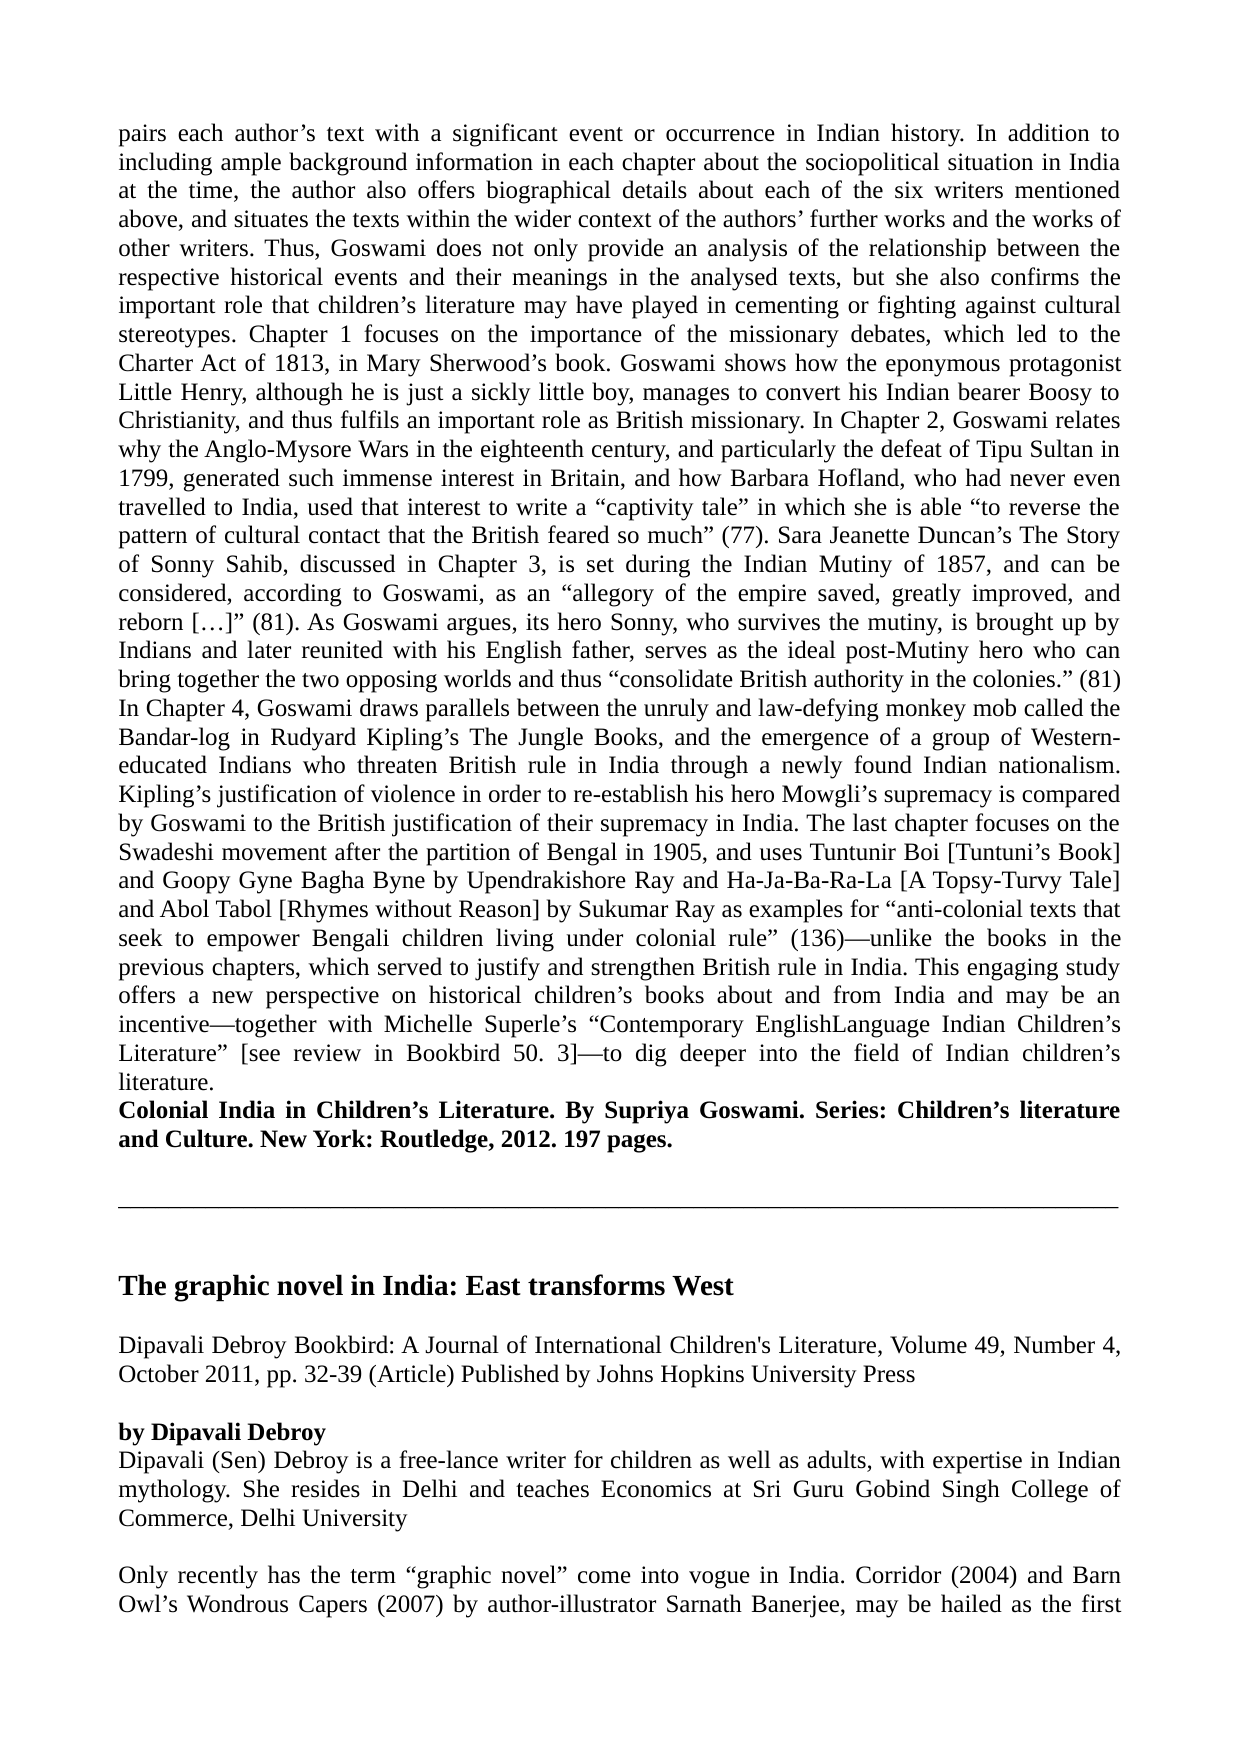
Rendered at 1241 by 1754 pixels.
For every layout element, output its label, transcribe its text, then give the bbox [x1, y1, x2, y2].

text The graphic novel in India: East transforms West [118, 1268, 1122, 1302]
text by Dipavali Debroy [118, 1417, 1122, 1445]
text Dipavali Debroy Bookbird: A Journal of International Children's Literature, Volume 49, Number 4, October 2011, pp. 32-39 (Article) Published by Johns Hopkins University Press [118, 1330, 1122, 1388]
text Dipavali (Sen) Debroy is a free-lance writer for children as well as adults, with expertise in Indian mythology. She resides in Delhi and teaches Economics at Sri Guru Gobind Singh College of Commerce, Delhi University [118, 1445, 1122, 1532]
text ________________________________________________________________________________ [118, 1182, 1122, 1211]
text pairs each author’s text with a significant event or occurrence in Indian history. In addition to including ample background information in each chapter about the sociopolitical situation in India at the time, the author also offers biographical details about each of the six writers mentioned above, and situates the texts within the wider context of the authors’ further works and the works of other writers. Thus, Goswami does not only provide an analysis of the relationship between the respective historical events and their meanings in the analysed texts, but she also confirms the important role that children’s literature may have played in cementing or fighting against cultural stereotypes. Chapter 1 focuses on the importance of the missionary debates, which led to the Charter Act of 1813, in Mary Sherwood’s book. Goswami shows how the eponymous protagonist Little Henry, although he is just a sickly little boy, manages to convert his Indian bearer Boosy to Christianity, and thus fulfils an important role as British missionary. In Chapter 2, Goswami relates why the Anglo-Mysore Wars in the eighteenth century, and particularly the defeat of Tipu Sultan in 1799, generated such immense interest in Britain, and how Barbara Hofland, who had never even travelled to India, used that interest to write a “captivity tale” in which she is able “to reverse the pattern of cultural contact that the British feared so much” (77). Sara Jeanette Duncan’s The Story of Sonny Sahib, discussed in Chapter 3, is set during the Indian Mutiny of 1857, and can be considered, according to Goswami, as an “allegory of the empire saved, greatly improved, and reborn […]” (81). As Goswami argues, its hero Sonny, who survives the mutiny, is brought up by Indians and later reunited with his English father, serves as the ideal post-Mutiny hero who can bring together the two opposing worlds and thus “consolidate British authority in the colonies.” (81) In Chapter 4, Goswami draws parallels between the unruly and law-defying monkey mob called the Bandar-log in Rudyard Kipling’s The Jungle Books, and the emergence of a group of Western-educated Indians who threaten British rule in India through a newly found Indian nationalism. Kipling’s justification of violence in order to re-establish his hero Mowgli’s supremacy is compared by Goswami to the British justification of their supremacy in India. The last chapter focuses on the Swadeshi movement after the partition of Bengal in 1905, and uses Tuntunir Boi [Tuntuni’s Book] and Goopy Gyne Bagha Byne by Upendrakishore Ray and Ha-Ja-Ba-Ra-La [A Topsy-Turvy Tale] and Abol Tabol [Rhymes without Reason] by Sukumar Ray as examples for “anti-colonial texts that seek to empower Bengali children living under colonial rule” (136)—unlike the books in the previous chapters, which served to justify and strengthen British rule in India. This engaging study offers a new perspective on historical children’s books about and from India and may be an incentive—together with Michelle Superle’s “Contemporary EnglishLanguage Indian Children’s Literature” [see review in Bookbird 50. 3]—to dig deeper into the field of Indian children’s literature. [118, 118, 1122, 1096]
text Colonial India in Children’s Literature. By Supriya Goswami. Series: Children’s literature and Culture. New York: Routledge, 2012. 197 pages. [118, 1096, 1122, 1153]
text Only recently has the term “graphic novel” come into vogue in India. Corridor (2004) and Barn Owl’s Wondrous Capers (2007) by author-illustrator Sarnath Banerjee, may be hailed as the first [118, 1560, 1122, 1618]
